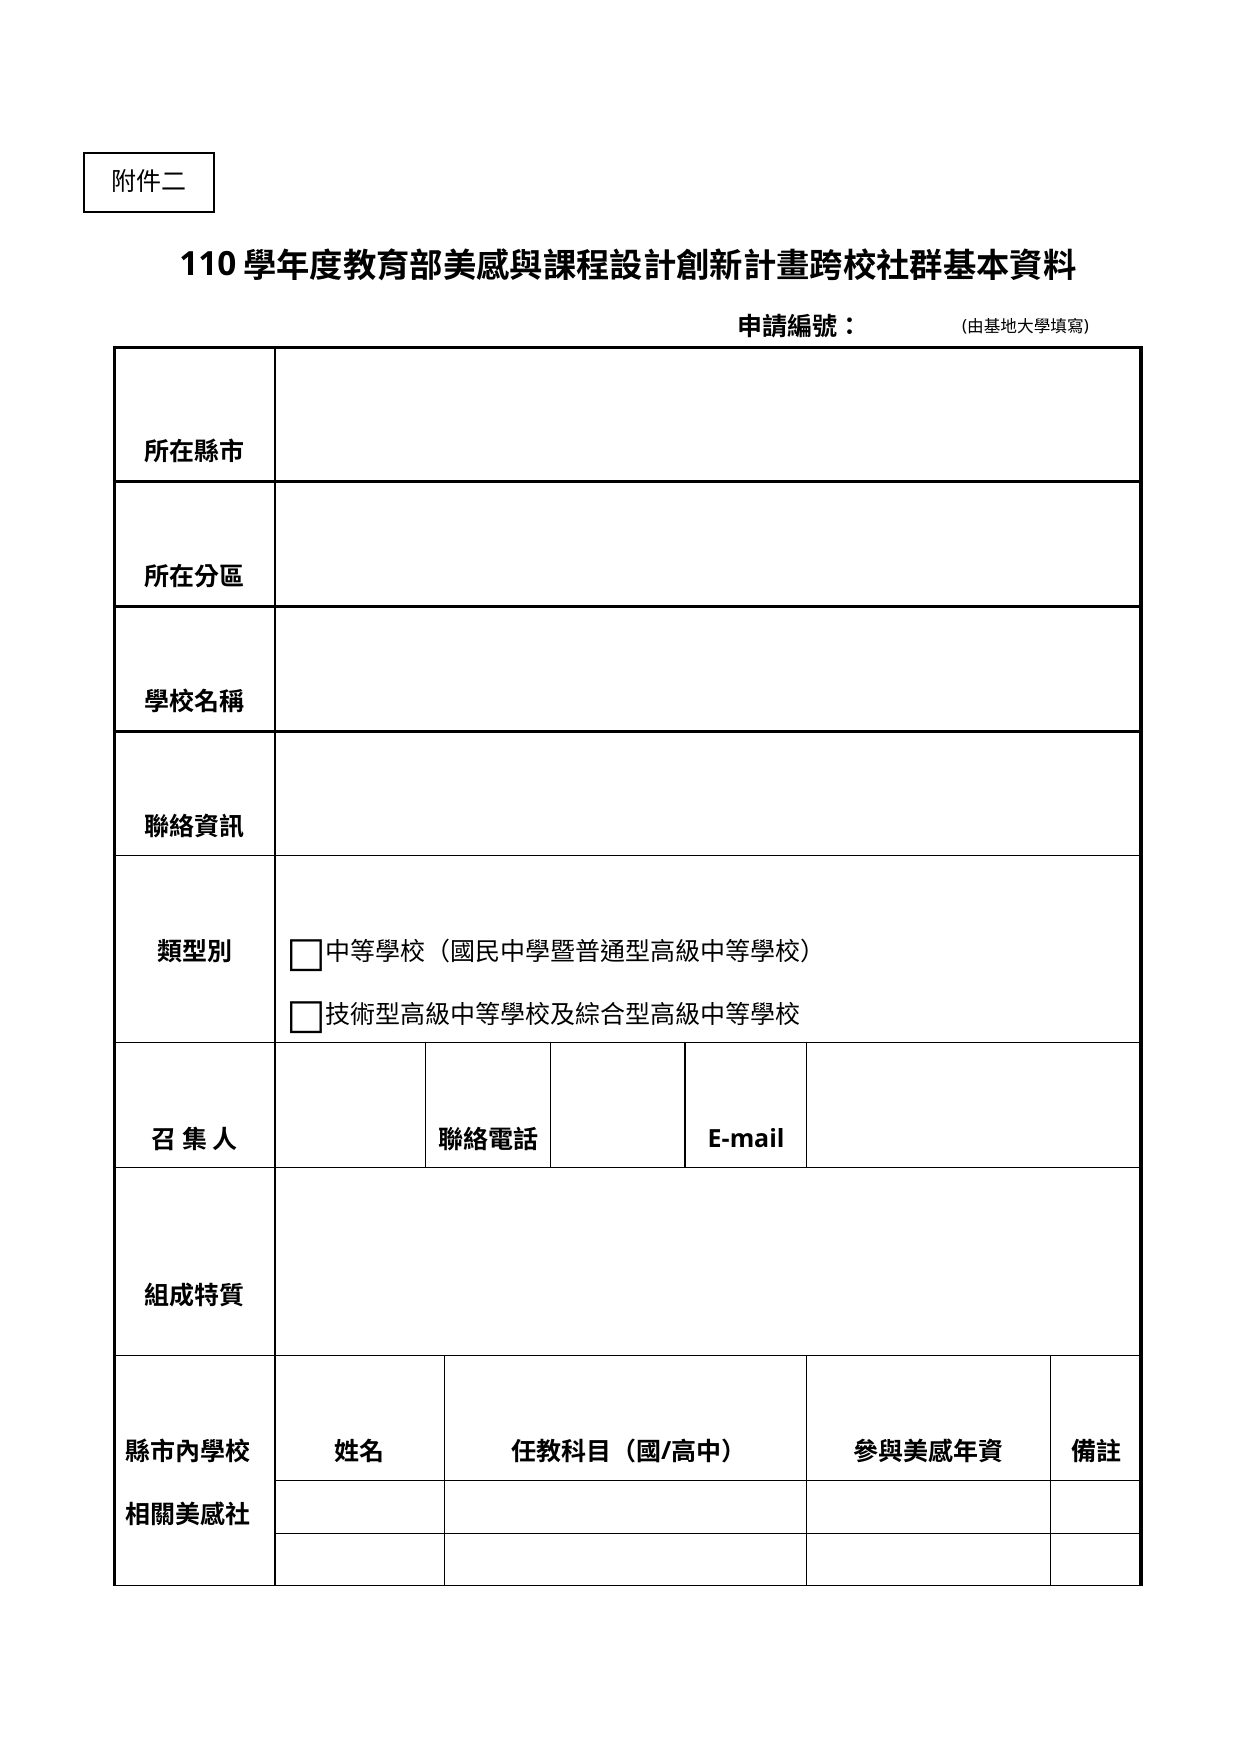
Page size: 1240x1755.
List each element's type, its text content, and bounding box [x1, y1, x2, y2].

table_cell 參與美感年資 [807, 1356, 1050, 1480]
table_cell [276, 1534, 444, 1585]
table_cell [276, 608, 1139, 730]
table_cell 聯絡電話 [426, 1043, 550, 1167]
table_cell 備註 [1051, 1356, 1139, 1480]
table_cell [276, 1043, 425, 1167]
table_cell [445, 1534, 806, 1585]
table_cell [1051, 1481, 1139, 1532]
table_cell [807, 1534, 1050, 1585]
table_cell 縣市內學校相關美感社群夥伴 （至少三名） [116, 1356, 274, 1585]
table_cell [276, 483, 1139, 605]
table_cell 組成特質 [116, 1168, 274, 1355]
text 申請編號： (由基地大學填寫) [162, 283, 1093, 346]
table_cell 類型別 [116, 856, 274, 1042]
table_cell [276, 1168, 1139, 1355]
table_header 所在縣市 [116, 349, 274, 480]
table_cell 中等學校（國民中學暨普通型高級中等學校） 技術型高級中等學校及綜合型高級中等學校 [276, 856, 1139, 1042]
table_cell [807, 1481, 1050, 1532]
table_cell [1051, 1534, 1139, 1585]
text 110學年度教育部美感與課程設計創新計畫跨校社群基本資料 [162, 221, 1093, 283]
table_cell 聯絡資訊 [116, 733, 274, 855]
text [85, 154, 213, 211]
table_cell 所在分區 [116, 483, 274, 605]
table_cell 姓名 [276, 1356, 444, 1480]
table_cell [551, 1043, 684, 1167]
table_header [276, 349, 1139, 480]
table_cell [276, 1481, 444, 1532]
table_cell 召 集 人 [116, 1043, 274, 1167]
table_cell [807, 1043, 1139, 1167]
table_cell [445, 1481, 806, 1532]
table_cell 任教科目（國/高中） [445, 1356, 806, 1480]
table_cell [276, 733, 1139, 855]
table_cell 學校名稱 [116, 608, 274, 730]
table_cell E-mail [686, 1043, 806, 1167]
text 附件二 [100, 161, 198, 197]
